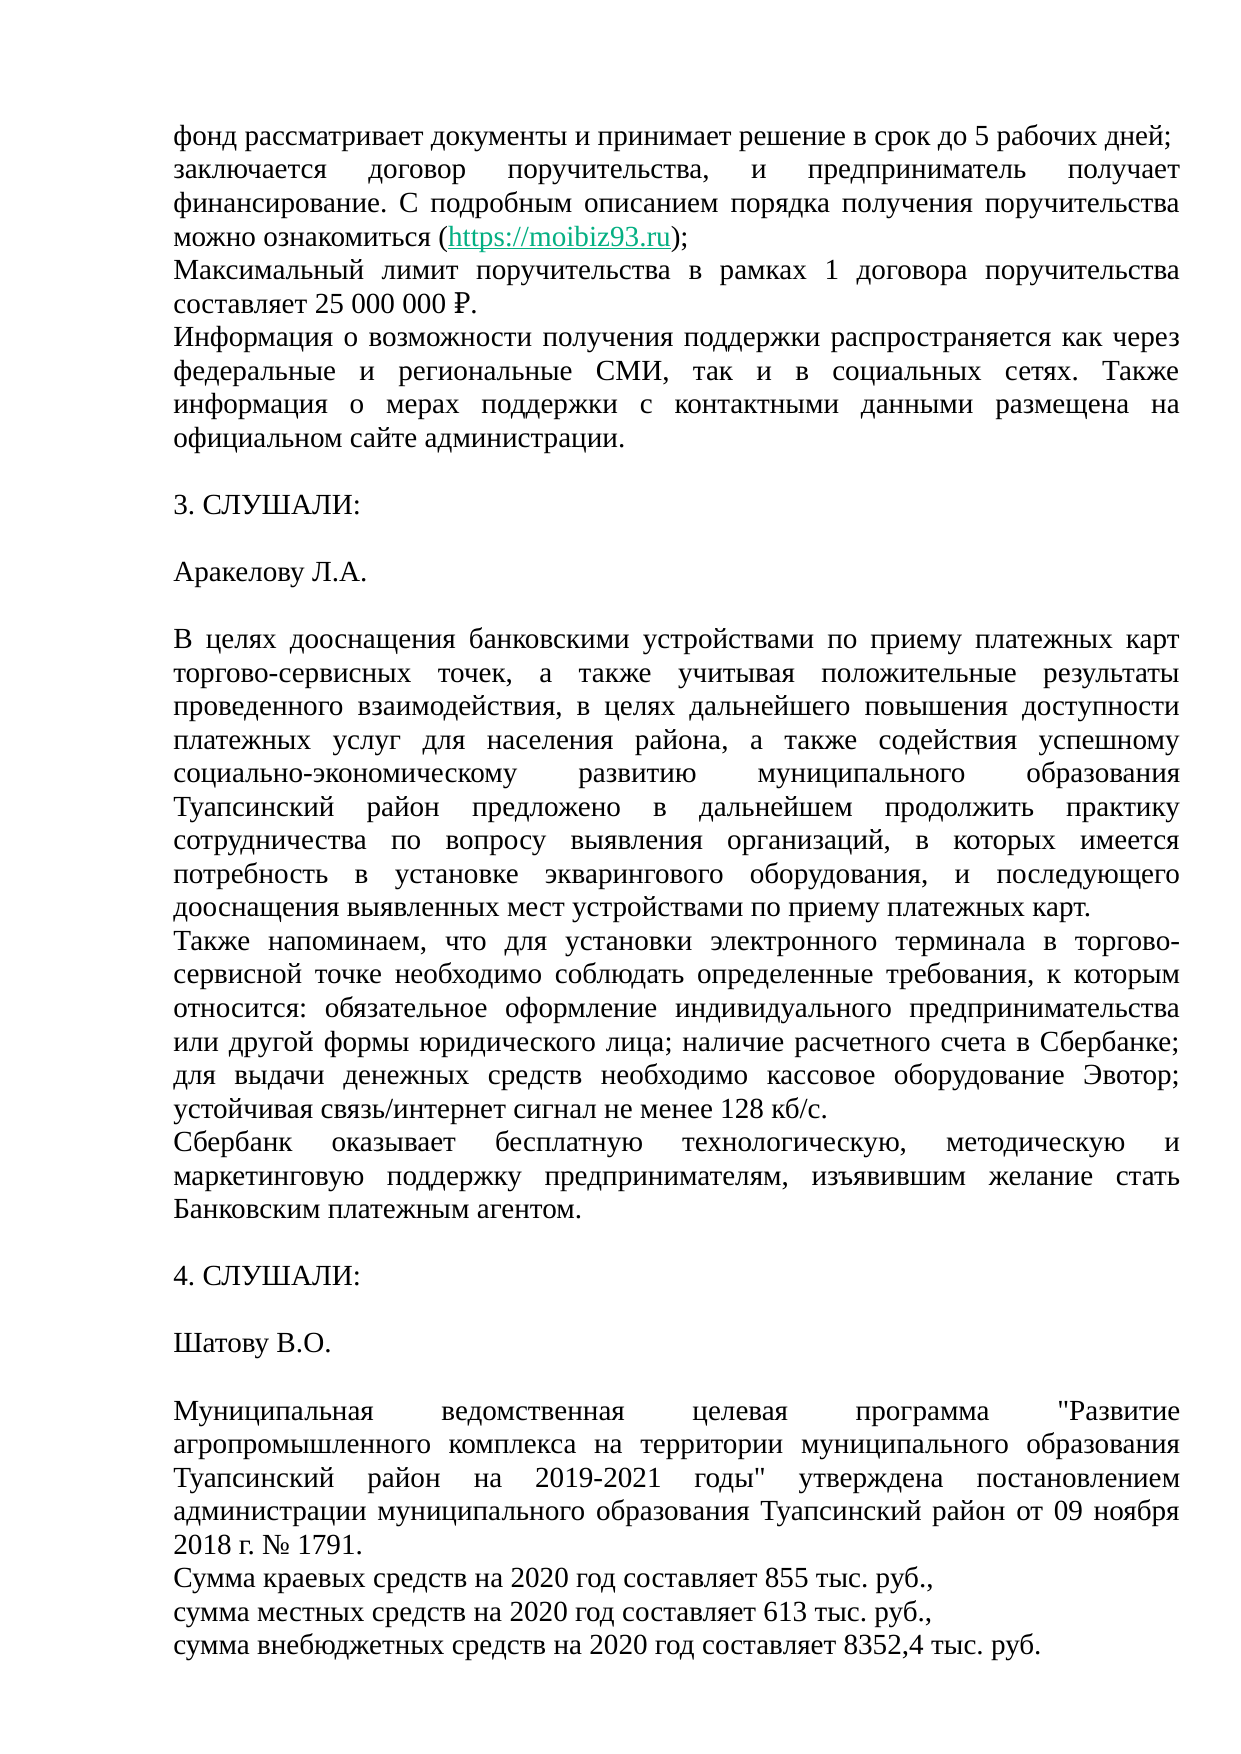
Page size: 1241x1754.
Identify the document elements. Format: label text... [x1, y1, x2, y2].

text В целях дооснащения банковскими устройствами по приему платежных карт торгово-сервисных точек, а также учитывая положительные результаты проведенного взаимодействия, в целях дальнейшего повышения доступности платежных услуг для населения района, а также содействия успешному социально-экономическому развитию муниципального образования Туапсинский район предложено в дальнейшем продолжить практику сотрудничества по вопросу выявления организаций, в которых имеется потребность в установке экварингового оборудования, и последующего дооснащения выявленных мест устройствами по приему платежных карт. [173, 621, 1181, 923]
text Информация о возможности получения поддержки распространяется как через федеральные и региональные СМИ, так и в социальных сетях. Также информация о мерах поддержки с контактными данными размещена на официальном сайте администрации. [173, 319, 1181, 453]
text Сбербанк оказывает бесплатную технологическую, методическую и маркетинговую поддержку предпринимателям, изъявившим желание стать Банковским платежным агентом. [173, 1124, 1181, 1225]
text Аракелову Л.А. [173, 554, 1181, 588]
text Муниципальная ведомственная целевая программа "Развитие агропромышленного комплекса на территории муниципального образования Туапсинский район на 2019-2021 годы" утверждена постановлением администрации муниципального образования Туапсинский район от 09 ноября 2018 г. № 1791. [173, 1393, 1181, 1560]
text Также напоминаем, что для установки электронного терминала в торгово-сервисной точке необходимо соблюдать определенные требования, к которым относится: обязательное оформление индивидуального предпринимательства или другой формы юридического лица; наличие расчетного счета в Сбербанке; для выдачи денежных средств необходимо кассовое оборудование Эвотор; устойчивая связь/интернет сигнал не менее 128 кб/с. [173, 923, 1181, 1124]
text Максимальный лимит поручительства в рамках 1 договора поручительства составляет 25 000 000 ₽. [173, 252, 1181, 319]
text заключается договор поручительства, и предприниматель получает финансирование. С подробным описанием порядка получения поручительства можно ознакомиться (https://moibiz93.ru); [173, 152, 1181, 252]
text 4. СЛУШАЛИ: [173, 1258, 1181, 1292]
text сумма внебюджетных средств на 2020 год составляет 8352,4 тыс. руб. [173, 1627, 1181, 1661]
text сумма местных средств на 2020 год составляет 613 тыс. руб., [173, 1594, 1181, 1627]
text 3. СЛУШАЛИ: [173, 487, 1181, 521]
text фонд рассматривает документы и принимает решение в срок до 5 рабочих дней; [173, 118, 1181, 152]
text Шатову В.О. [173, 1326, 1181, 1359]
text Сумма краевых средств на 2020 год составляет 855 тыс. руб., [173, 1560, 1181, 1594]
